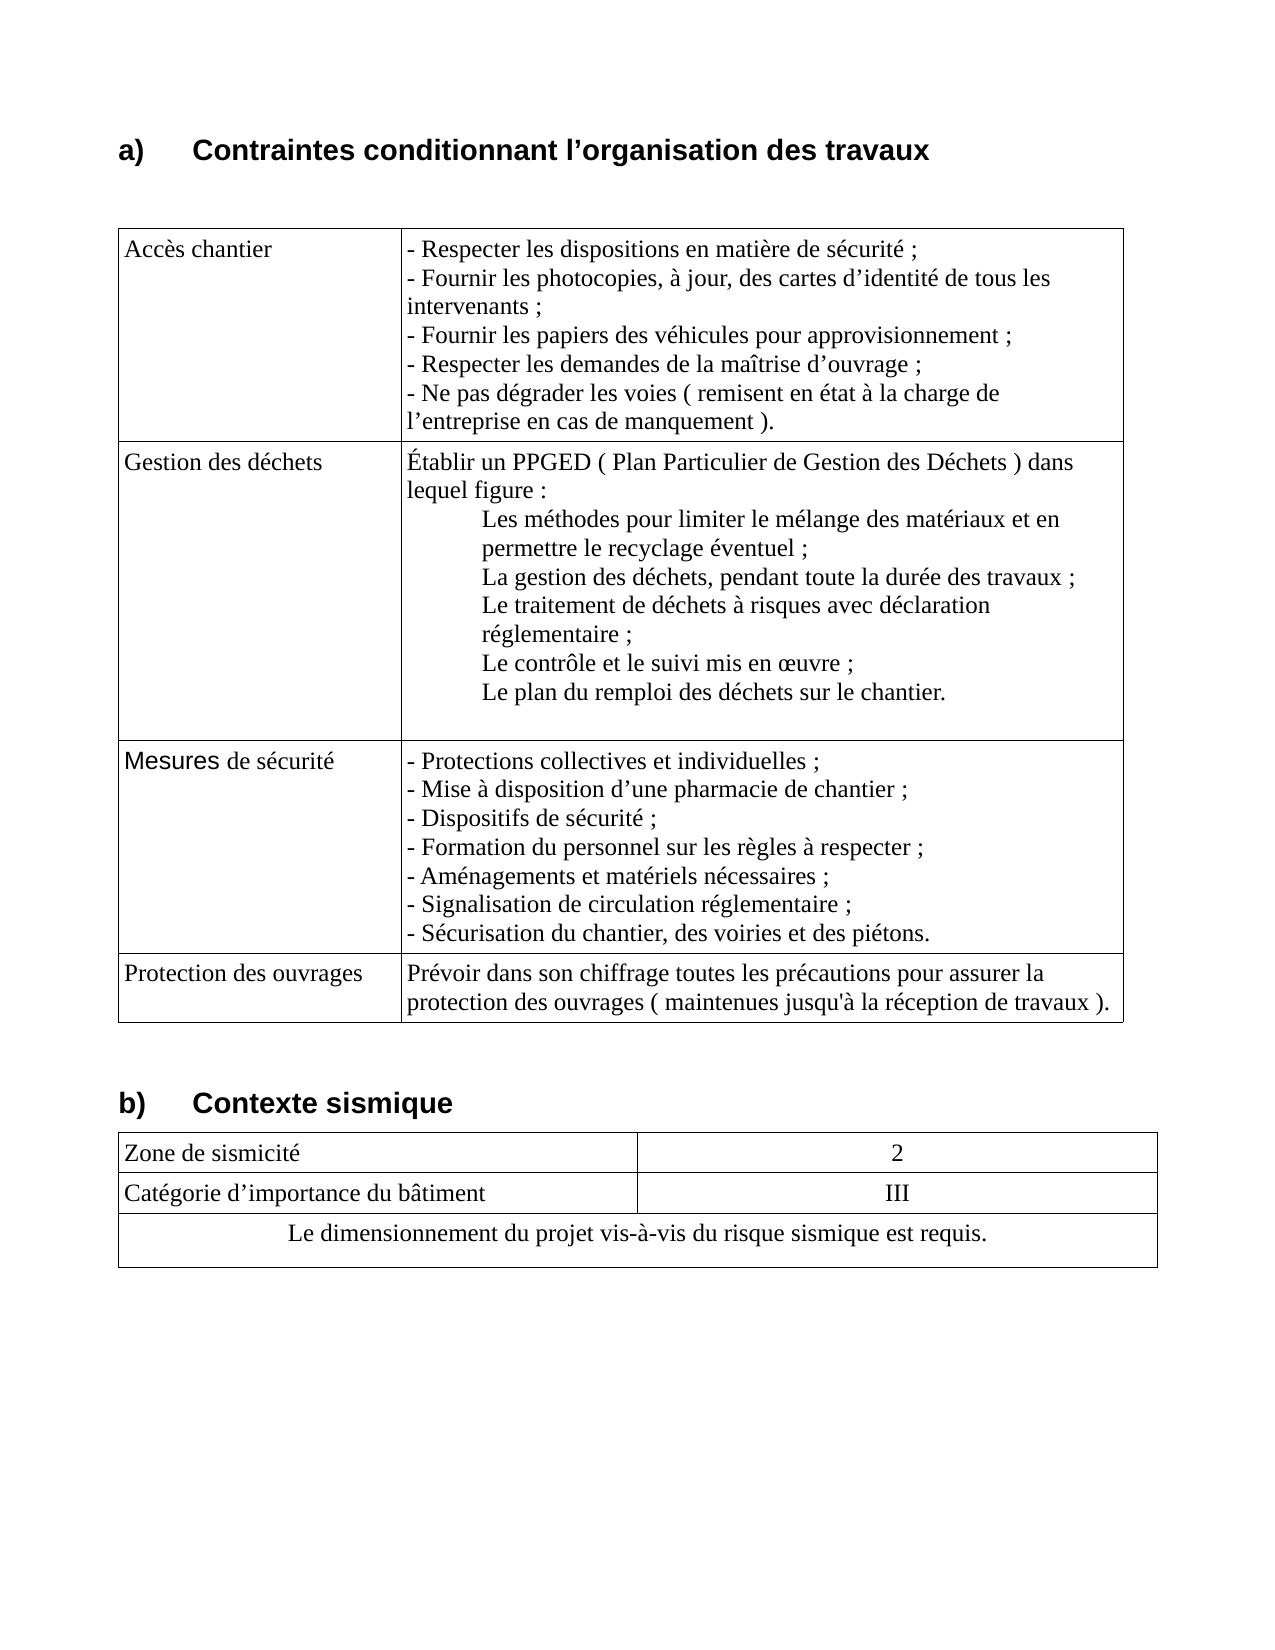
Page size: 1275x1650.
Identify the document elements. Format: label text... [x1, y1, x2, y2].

table_header Accès chantier [119, 229, 401, 441]
table_cell Mesures de sécurité [119, 741, 401, 953]
table_cell Catégorie d’importance du bâtiment [119, 1173, 637, 1212]
table_header 2 [638, 1133, 1157, 1172]
table_cell Protection des ouvrages [119, 954, 401, 1022]
subtitle Contraintes conditionnant l’organisation des travaux [118, 133, 1157, 166]
table_cell Établir un PPGED ( Plan Particulier de Gestion des Déchets ) dans lequel figure : Les méthodes pour limiter le mélange des matériaux et en permettre le recyclage éventuel ; La gestion des déchets, pendant toute la durée des travaux ; Le traitement de déchets à risques avec déclaration réglementaire ; Le contrôle et le suivi mis en œuvre ; Le plan du remploi des déchets sur le chantier. [402, 442, 1123, 740]
table_header Zone de sismicité [119, 1133, 637, 1172]
table_cell Prévoir dans son chiffrage toutes les précautions pour assurer la protection des ouvrages ( maintenues jusqu'à la réception de travaux ). [402, 954, 1123, 1022]
table_cell Le dimensionnement du projet vis-à-vis du risque sismique est requis. [119, 1214, 1157, 1267]
table_cell - Protections collectives et individuelles ; - Mise à disposition d’une pharmacie de chantier ; - Dispositifs de sécurité ; - Formation du personnel sur les règles à respecter ; - Aménagements et matériels nécessaires ; - Signalisation de circulation réglementaire ; - Sécurisation du chantier, des voiries et des piétons. [402, 741, 1123, 953]
table_header - Respecter les dispositions en matière de sécurité ; - Fournir les photocopies, à jour, des cartes d’identité de tous les intervenants ; - Fournir les papiers des véhicules pour approvisionnement ; - Respecter les demandes de la maîtrise d’ouvrage ; - Ne pas dégrader les voies ( remisent en état à la charge de l’entreprise en cas de manquement ). [402, 229, 1123, 441]
subtitle Contexte sismique [118, 1086, 1157, 1119]
table_cell Gestion des déchets [119, 442, 401, 740]
table_cell III [638, 1173, 1157, 1212]
